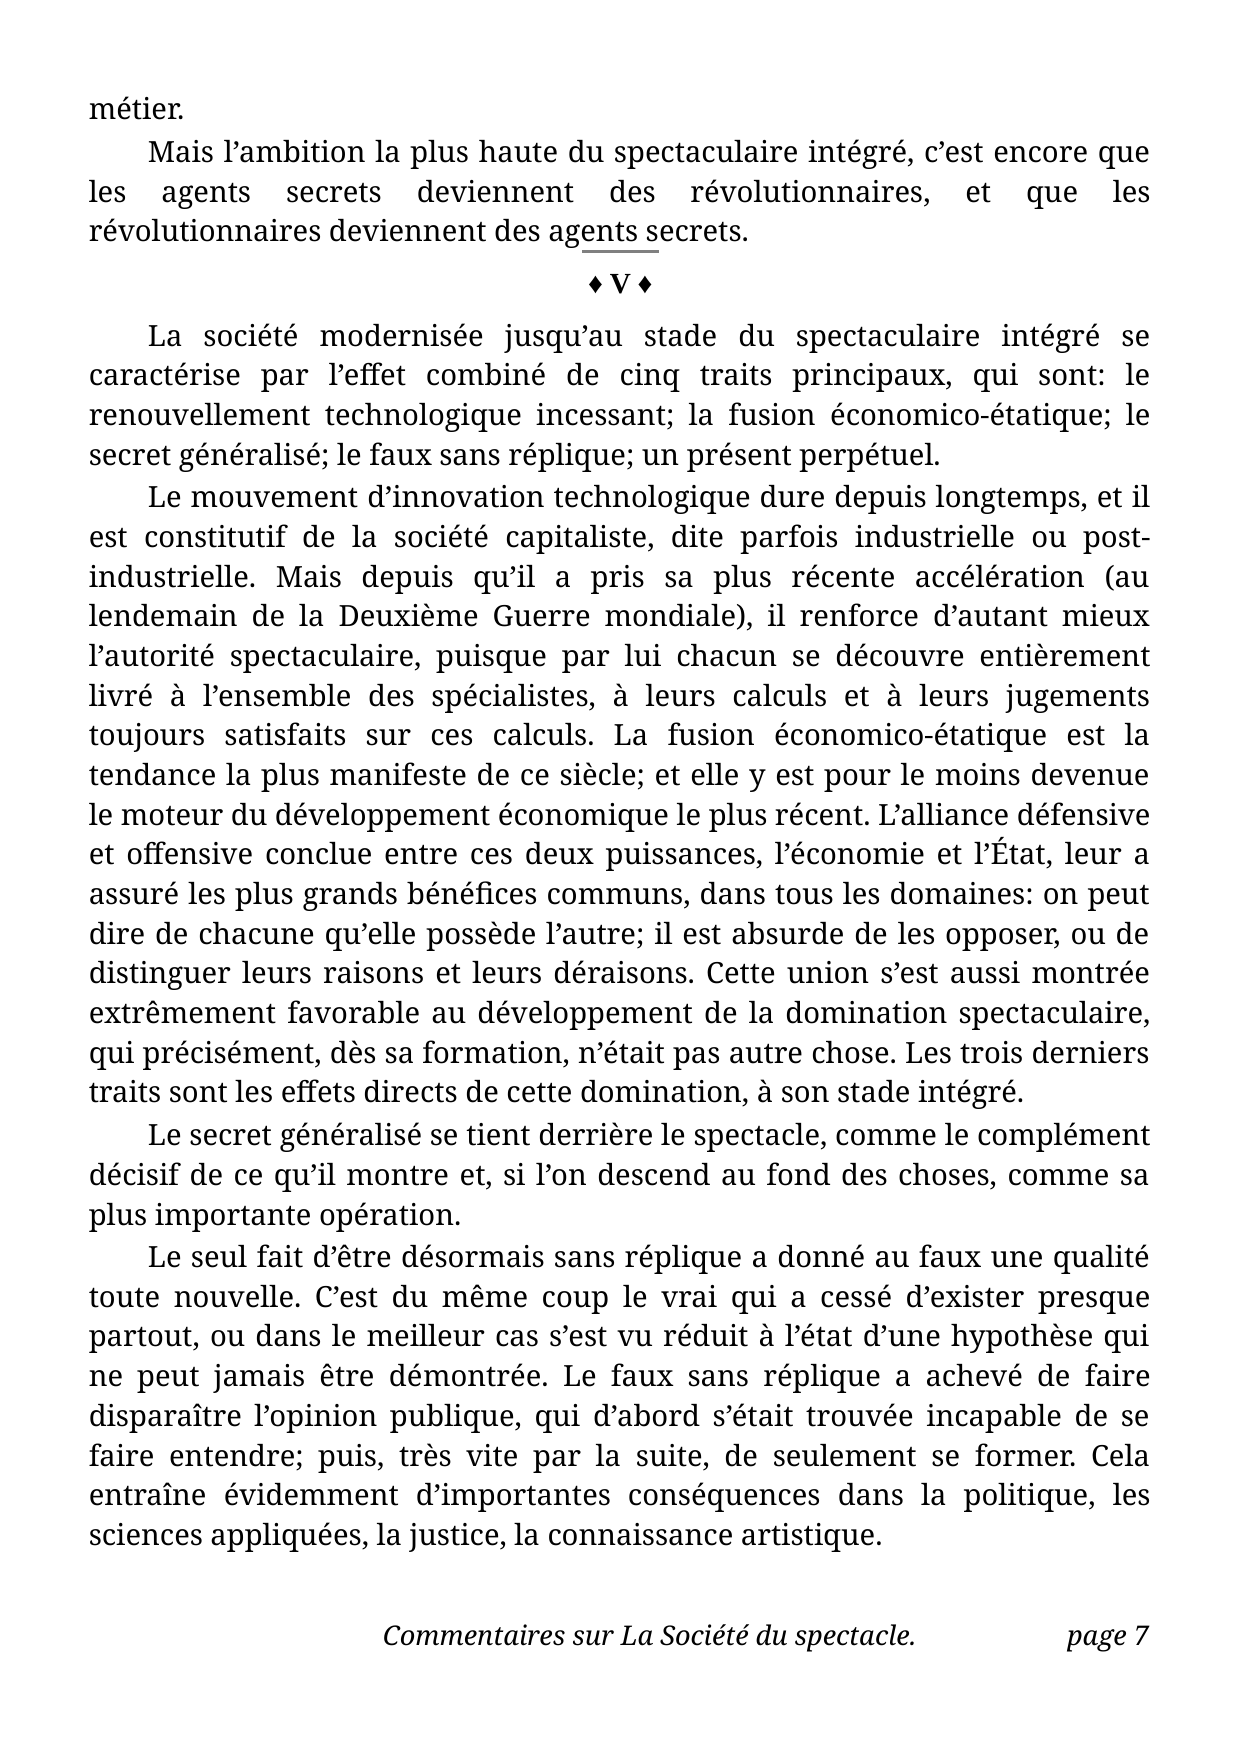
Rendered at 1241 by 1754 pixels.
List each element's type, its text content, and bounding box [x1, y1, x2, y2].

subtitle ♦ V ♦ [88, 266, 1152, 299]
text Le mouvement d’innovation technologique dure depuis longtemps, et il est constitutif de la société capitaliste, dite parfois industrielle ou post-industrielle. Mais depuis qu’il a pris sa plus récente accélération (au lendemain de la Deuxième Guerre mondiale), il renforce d’autant mieux l’autorité spectaculaire, puisque par lui chacun se découvre entièrement livré à l’ensemble des spécialistes, à leurs calculs et à leurs jugements toujours satisfaits sur ces calculs. La fusion économico-étatique est la tendance la plus manifeste de ce siècle; et elle y est pour le moins devenue le moteur du développement économique le plus récent. L’alliance défensive et offensive conclue entre ces deux puissances, l’économie et l’État, leur a assuré les plus grands bénéfices communs, dans tous les domaines: on peut dire de chacune qu’elle possède l’autre; il est absurde de les opposer, ou de distinguer leurs raisons et leurs déraisons. Cette union s’est aussi montrée extrêmement favorable au développement de la domination spectaculaire, qui précisément, dès sa formation, n’était pas autre chose. Les trois derniers traits sont les effets directs de cette domination, à son stade intégré. [88, 476, 1152, 1111]
text La société modernisée jusqu’au stade du spectaculaire intégré se caractérise par l’effet combiné de cinq traits principaux, qui sont: le renouvellement technologique incessant; la fusion économico-étatique; le secret généralisé; le faux sans réplique; un présent perpétuel. [88, 315, 1152, 473]
text Mais l’ambition la plus haute du spectaculaire intégré, c’est encore que les agents secrets deviennent des révolutionnaires, et que les révolutionnaires deviennent des agents secrets. [88, 131, 1152, 250]
text Le secret généralisé se tient derrière le spectacle, comme le complément décisif de ce qu’il montre et, si l’on descend au fond des choses, comme sa plus importante opération. [88, 1114, 1152, 1233]
text métier. [88, 88, 1152, 128]
text Le seul fait d’être désormais sans réplique a donné au faux une qualité toute nouvelle. C’est du même coup le vrai qui a cessé d’exister presque partout, ou dans le meilleur cas s’est vu réduit à l’état d’une hypothèse qui ne peut jamais être dé­montrée. Le faux sans réplique a achevé de faire disparaître l’opinion publique, qui d’abord s’était trouvée incapable de se faire entendre; puis, très vite par la suite, de seulement se former. Cela entraîne évidemment d’importantes conséquences dans la politique, les sciences appliquées, la justice, la connaissance artistique. [88, 1236, 1152, 1554]
